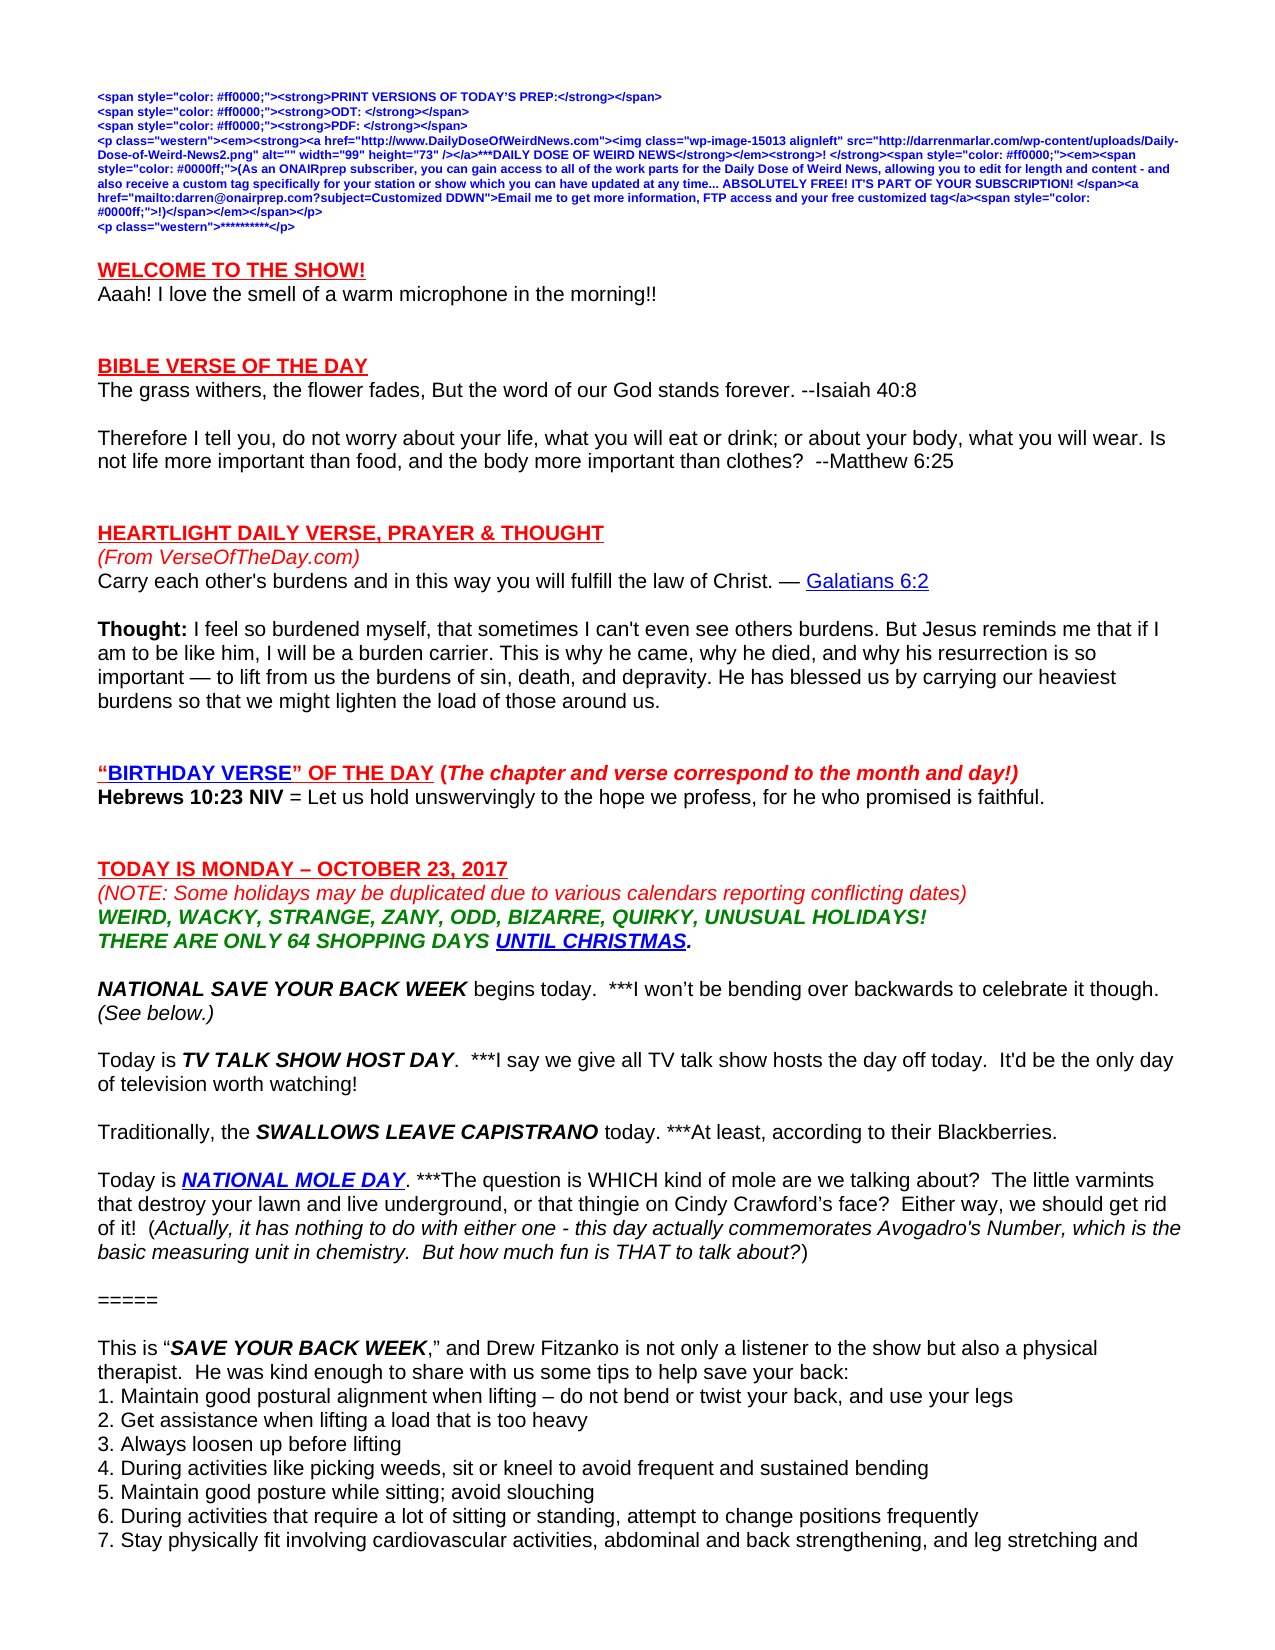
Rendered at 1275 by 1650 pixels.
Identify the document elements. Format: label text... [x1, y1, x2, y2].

text (NOTE: Some holidays may be duplicated due to various calendars reporting conflicting dates) WEIRD, WACKY, STRANGE, ZANY, ODD, BIZARRE, QUIRKY, UNUSUAL HOLIDAYS! THERE ARE ONLY 64 SHOPPING DAYS UNTIL CHRISTMAS. [97, 881, 1185, 952]
text <p class="western"><em><strong><a href="http://www.DailyDoseOfWeirdNews.com"><img class="wp-image-15013 alignleft" src="http://darrenmarlar.com/wp-content/uploads/Daily-Dose-of-Weird-News2.png" alt="" width="99" height="73" /></a>***DAILY DOSE OF WEIRD NEWS</strong></em><strong>! </strong><span style="color: #ff0000;"><em><span style="color: #0000ff;">(As an ONAIRprep subscriber, you can gain access to all of the work parts for the Daily Dose of Weird News, allowing you to edit for length and content - and also receive a custom tag specifically for your station or show which you can have updated at any time... ABSOLUTELY FREE! IT'S PART OF YOUR SUBSCRIPTION! </span><a href="mailto:darren@onairprep.com?subject=Customized DDWN">Email me to get more information, FTP access and your free customized tag</a><span style="color: #0000ff;">!)</span></em></span></p> [97, 133, 1185, 219]
text Aaah! I love the smell of a warm microphone in the morning!! [97, 282, 1185, 306]
text <span style="color: #ff0000;"><strong>PRINT VERSIONS OF TODAY’S PREP:</strong></span> [97, 90, 1185, 104]
text “BIRTHDAY VERSE” OF THE DAY (The chapter and verse correspond to the month and day!) [97, 761, 1185, 785]
text WELCOME TO THE SHOW! [97, 258, 1185, 282]
text Today is TV TALK SHOW HOST DAY. ***I say we give all TV talk show hosts the day off today. It'd be the only day of television worth watching! [97, 1048, 1185, 1096]
text TODAY IS MONDAY – OCTOBER 23, 2017 [97, 857, 1185, 881]
text Thought: I feel so burdened myself, that sometimes I can't even see others burdens. But Jesus reminds me that if I am to be like him, I will be a burden carrier. This is why he came, why he died, and why his resurrection is so important — to lift from us the burdens of sin, death, and depravity. He has blessed us by carrying our heaviest burdens so that we might lighten the load of those around us. [97, 617, 1185, 713]
text Hebrews 10:23 NIV = Let us hold unswervingly to the hope we profess, for he who promised is faithful. [97, 785, 1185, 809]
text <p class="western">**********</p> [97, 219, 1185, 234]
text (From VerseOfTheDay.com) [97, 545, 1185, 569]
text This is “SAVE YOUR BACK WEEK,” and Drew Fitzanko is not only a listener to the show but also a physical therapist. He was kind enough to share with us some tips to help save your back: 1. Maintain good postural alignment when lifting – do not bend or twist your back, and use your legs 2. Get assistance when lifting a load that is too heavy 3. Always loosen up before lifting 4. During activities like picking weeds, sit or kneel to avoid frequent and sustained bending 5. Maintain good posture while sitting; avoid slouching 6. During activities that require a lot of sitting or standing, attempt to change positions frequently 7. Stay physically fit involving cardiovascular activities, abdominal and back strengthening, and leg stretching and [97, 1336, 1185, 1551]
text HEARTLIGHT DAILY VERSE, PRAYER & THOUGHT [97, 521, 1185, 545]
text Therefore I tell you, do not worry about your life, what you will eat or drink; or about your body, what you will wear. Is not life more important than food, and the body more important than clothes? --Matthew 6:25 [97, 425, 1185, 473]
text <span style="color: #ff0000;"><strong>ODT: </strong></span> [97, 104, 1185, 119]
text Traditionally, the SWALLOWS LEAVE CAPISTRANO today. ***At least, according to their Blackberries. [97, 1120, 1185, 1144]
text <span style="color: #ff0000;"><strong>PDF: </strong></span> [97, 119, 1185, 133]
text Today is NATIONAL MOLE DAY. ***The question is WHICH kind of mole are we talking about? The little varmints that destroy your lawn and live underground, or that thingie on Cindy Crawford’s face? Either way, we should get rid of it! (Actually, it has nothing to do with either one - this day actually commemorates Avogadro's Number, which is the basic measuring unit in chemistry. But how much fun is THAT to talk about?) [97, 1168, 1185, 1264]
text The grass withers, the flower fades, But the word of our God stands forever. --Isaiah 40:8 [97, 377, 1185, 401]
text NATIONAL SAVE YOUR BACK WEEK begins today. ***I won’t be bending over backwards to celebrate it though. (See below.) [97, 976, 1185, 1024]
text BIBLE VERSE OF THE DAY [97, 353, 1185, 377]
text ===== [97, 1288, 1185, 1312]
text Carry each other's burdens and in this way you will fulfill the law of Christ. — Galatians 6:2 [97, 569, 1185, 593]
